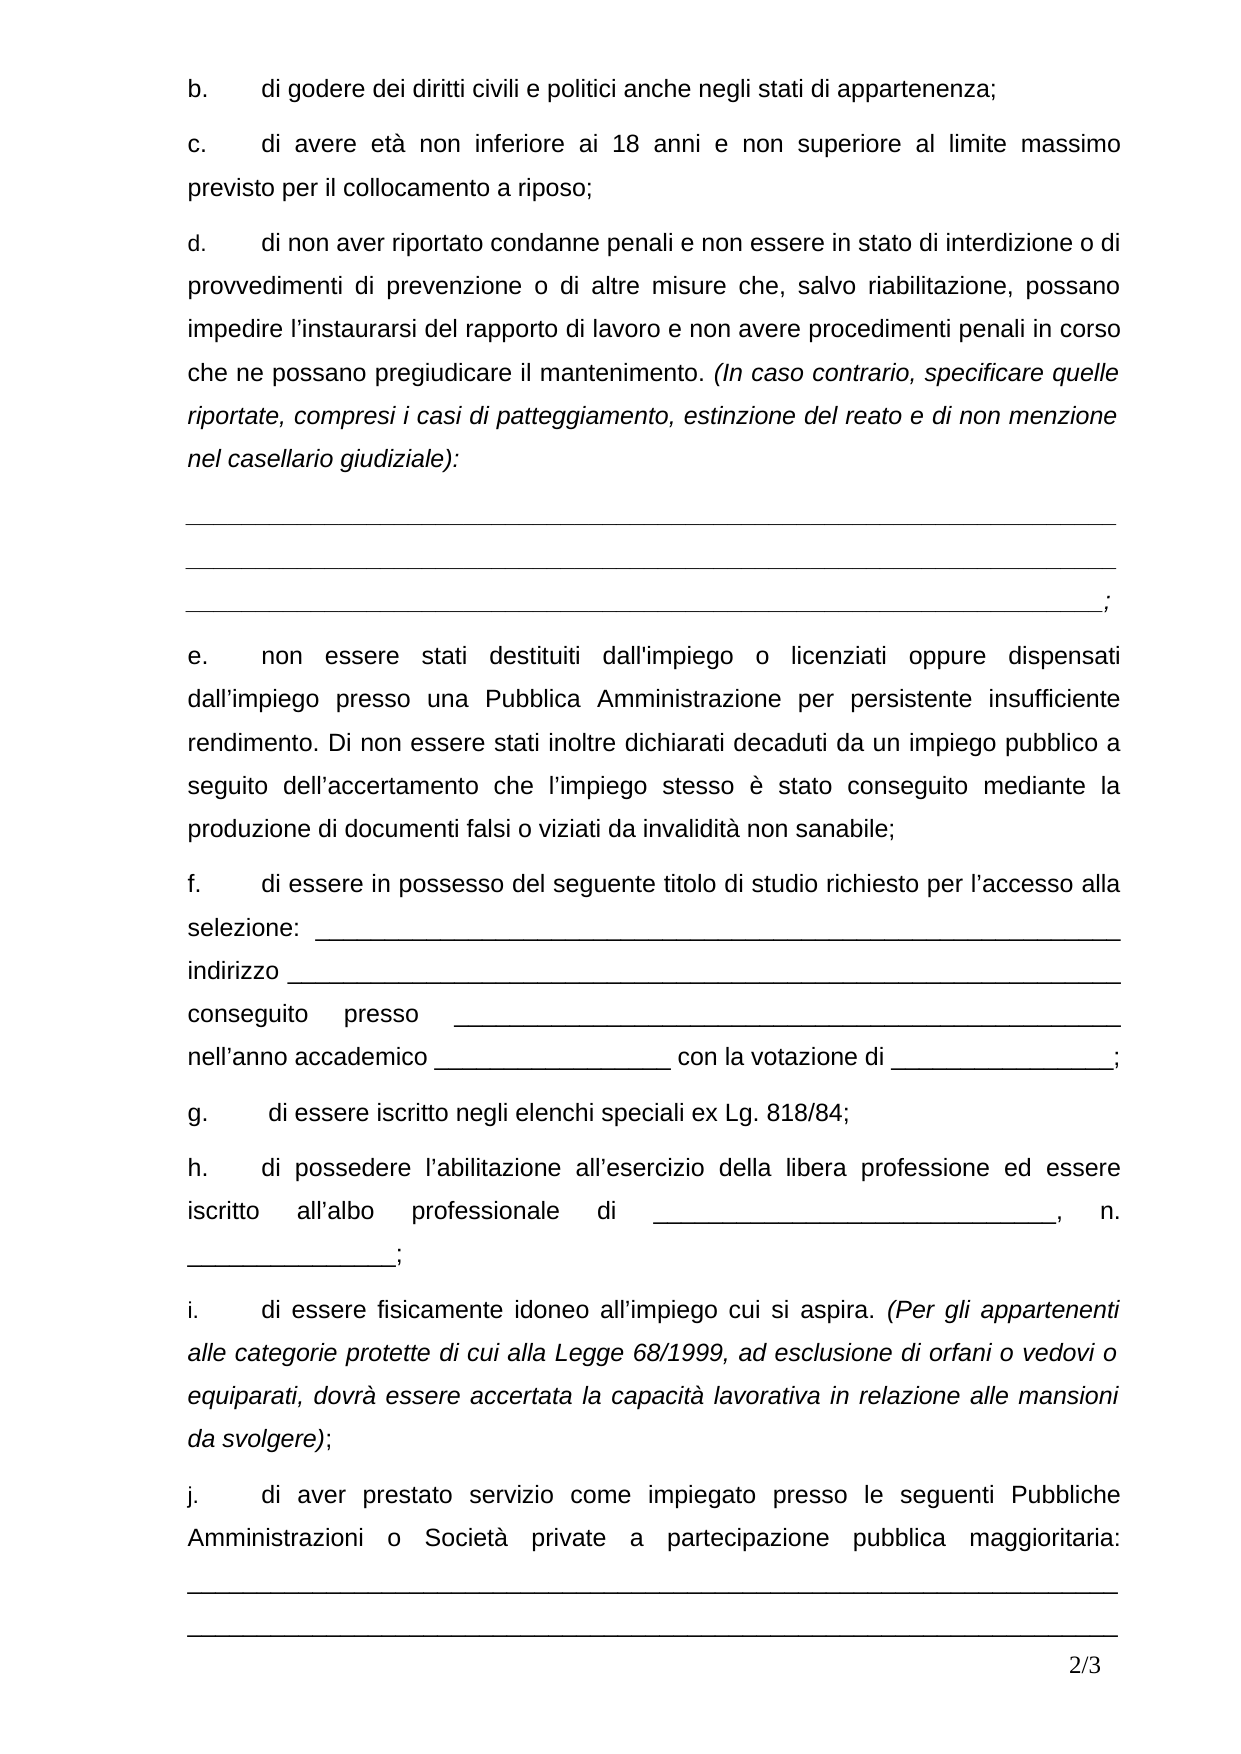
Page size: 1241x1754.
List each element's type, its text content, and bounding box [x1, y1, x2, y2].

list di avere età non inferiore ai 18 anni e non superiore al limite massimo previsto per il collocamento a riposo; [187, 129, 1122, 201]
list di essere fisicamente idoneo all’impiego cui si aspira. (Per gli appartenenti alle categorie protette di cui alla Legge 68/1999, ad esclusione di orfani o vedovi o equiparati, dovrà essere accertata la capacità lavorativa in relazione alle mansioni da svolgere); [187, 1295, 1122, 1453]
list di non aver riportato condanne penali e non essere in stato di interdizione o di provvedimenti di prevenzione o di altre misure che, salvo riabilitazione, possano impedire l’instaurarsi del rapporto di lavoro e non avere procedimenti penali in corso che ne possano pregiudicare il mantenimento. (In caso contrario, specificare quelle riportate, compresi i casi di patteggiamento, estinzione del reato e di non menzione nel casellario giudiziale): [187, 228, 1122, 472]
list di aver prestato servizio come impiegato presso le seguenti Pubbliche Amministrazioni o Società private a partecipazione pubblica maggioritaria: ______________________________________________________________________________________________________________________________________________________________________________________________________________________________________________________________________________________________________________________________________________; [187, 1480, 1122, 1638]
text ________________________________________________________________________________________________________________________________________________________________________________________________________; [187, 499, 1122, 614]
list di essere iscritto negli elenchi speciali ex Lg. 818/84; [187, 1097, 1122, 1126]
list di possedere l’abilitazione all’esercizio della libera professione ed essere iscritto all’albo professionale di _____________________________, n. _______________; [187, 1153, 1122, 1268]
list non essere stati destituiti dall'impiego o licenziati oppure dispensati dall’impiego presso una Pubblica Amministrazione per persistente insufficiente rendimento. Di non essere stati inoltre dichiarati decaduti da un impiego pubblico a seguito dell’accertamento che l’impiego stesso è stato conseguito mediante la produzione di documenti falsi o viziati da invalidità non sanabile; [187, 641, 1122, 842]
list di essere in possesso del seguente titolo di studio richiesto per l’accesso alla selezione: __________________________________________________________ indirizzo ____________________________________________________________ conseguito presso ________________________________________________ nell’anno accademico _________________ con la votazione di ________________; [187, 869, 1122, 1071]
list di godere dei diritti civili e politici anche negli stati di appartenenza; [187, 74, 1122, 102]
